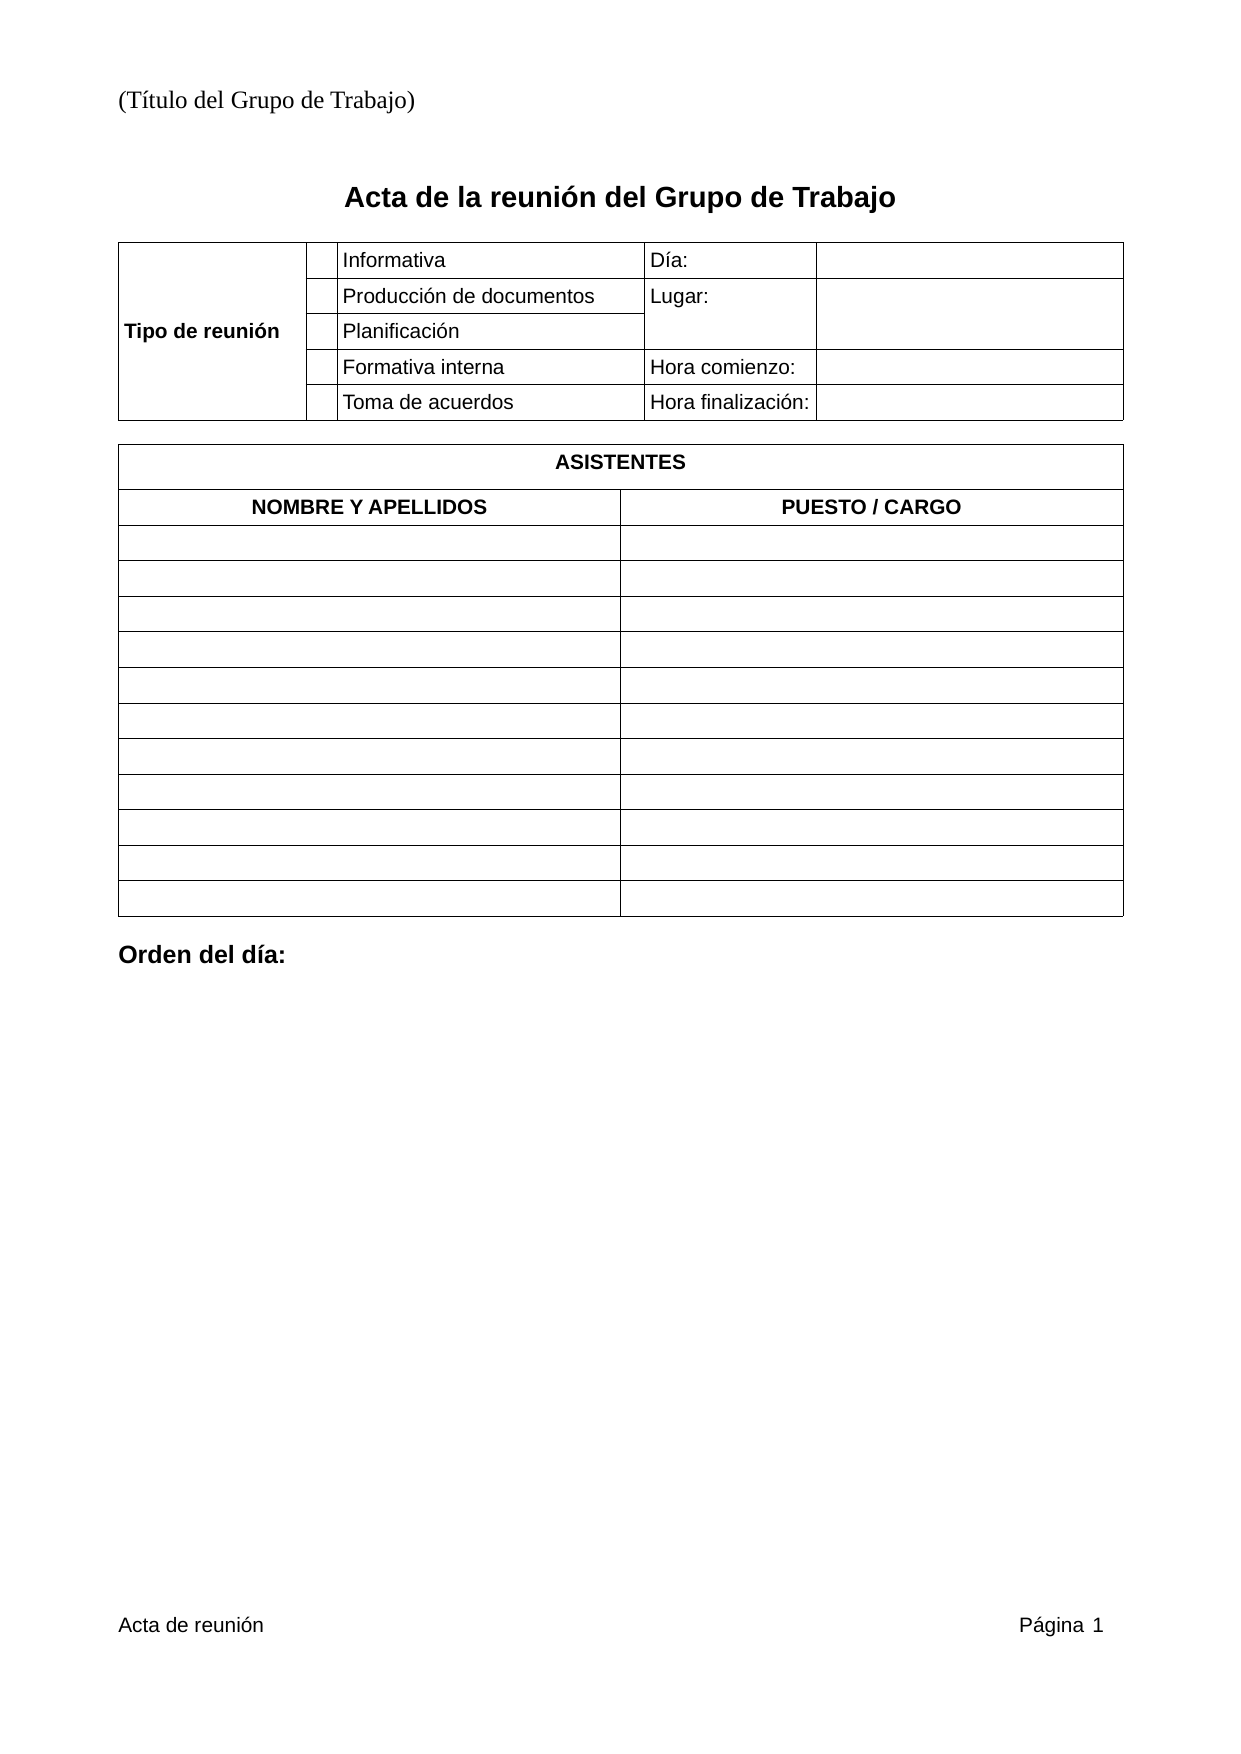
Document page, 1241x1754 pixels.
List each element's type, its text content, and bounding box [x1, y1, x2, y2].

table_cell [817, 350, 1123, 384]
table_cell [621, 775, 1123, 809]
table_cell [621, 810, 1123, 844]
table_cell [621, 704, 1123, 738]
table_cell [119, 846, 620, 880]
table_cell Planificación [338, 314, 644, 349]
table_header Informativa [338, 243, 644, 278]
table_cell Lugar: [645, 279, 816, 349]
table_cell [621, 597, 1123, 631]
table_cell [621, 668, 1123, 702]
table_cell [119, 561, 620, 596]
table_cell Producción de documentos [338, 279, 644, 313]
table_cell [621, 526, 1123, 560]
table_header [307, 243, 337, 278]
table_cell [817, 279, 1123, 349]
table_cell NOMBRE Y APELLIDOS [119, 490, 620, 525]
table_cell [621, 739, 1123, 773]
table_cell [817, 385, 1123, 420]
table_header ASISTENTES [119, 445, 1123, 489]
table_cell [119, 704, 620, 738]
table_cell [119, 668, 620, 702]
table_cell [621, 881, 1123, 916]
table_header [817, 243, 1123, 278]
table_cell [119, 775, 620, 809]
table_cell Toma de acuerdos [338, 385, 644, 420]
table_cell Hora finalización: [645, 385, 816, 420]
table_cell Hora comienzo: [645, 350, 816, 384]
table_cell [621, 846, 1123, 880]
text Acta de la reunión del Grupo de Trabajo [118, 180, 1122, 213]
table_cell [307, 385, 337, 420]
table_header Día: [645, 243, 816, 278]
table_cell [307, 314, 337, 349]
table_cell [119, 526, 620, 560]
table_cell [307, 350, 337, 384]
table_header Tipo de reunión [119, 243, 306, 420]
table_cell [119, 881, 620, 916]
table_cell [621, 561, 1123, 596]
table_cell [621, 632, 1123, 667]
table_cell [119, 632, 620, 667]
table_cell [119, 597, 620, 631]
text Orden del día: [118, 940, 1122, 968]
table_cell [119, 810, 620, 844]
table_cell [119, 739, 620, 773]
table_cell PUESTO / CARGO [621, 490, 1123, 525]
table_cell Formativa interna [338, 350, 644, 384]
table_cell [307, 279, 337, 313]
